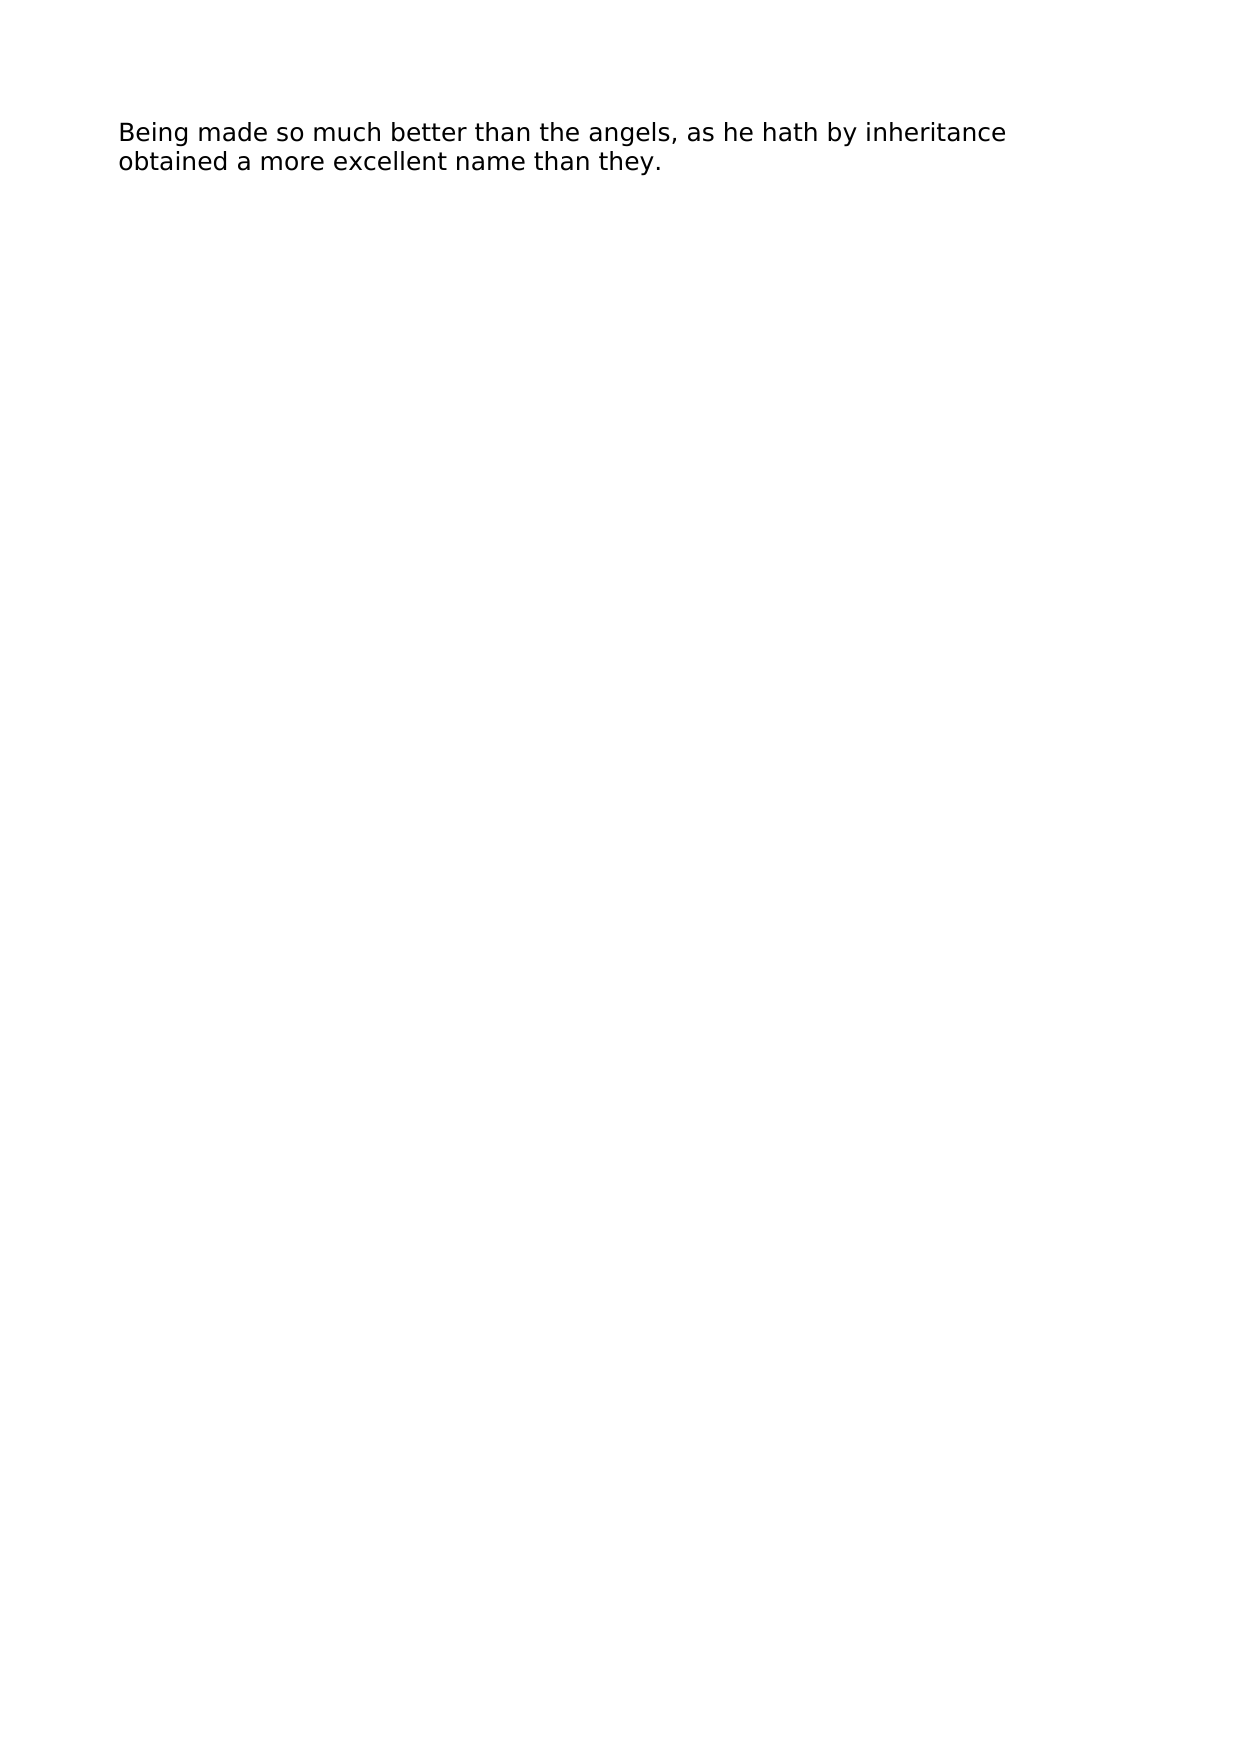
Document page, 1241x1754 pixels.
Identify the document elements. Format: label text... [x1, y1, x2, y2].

text Being made so much better than the angels, as he hath by inheritance obtained a more excellent name than they. [118, 118, 1122, 176]
